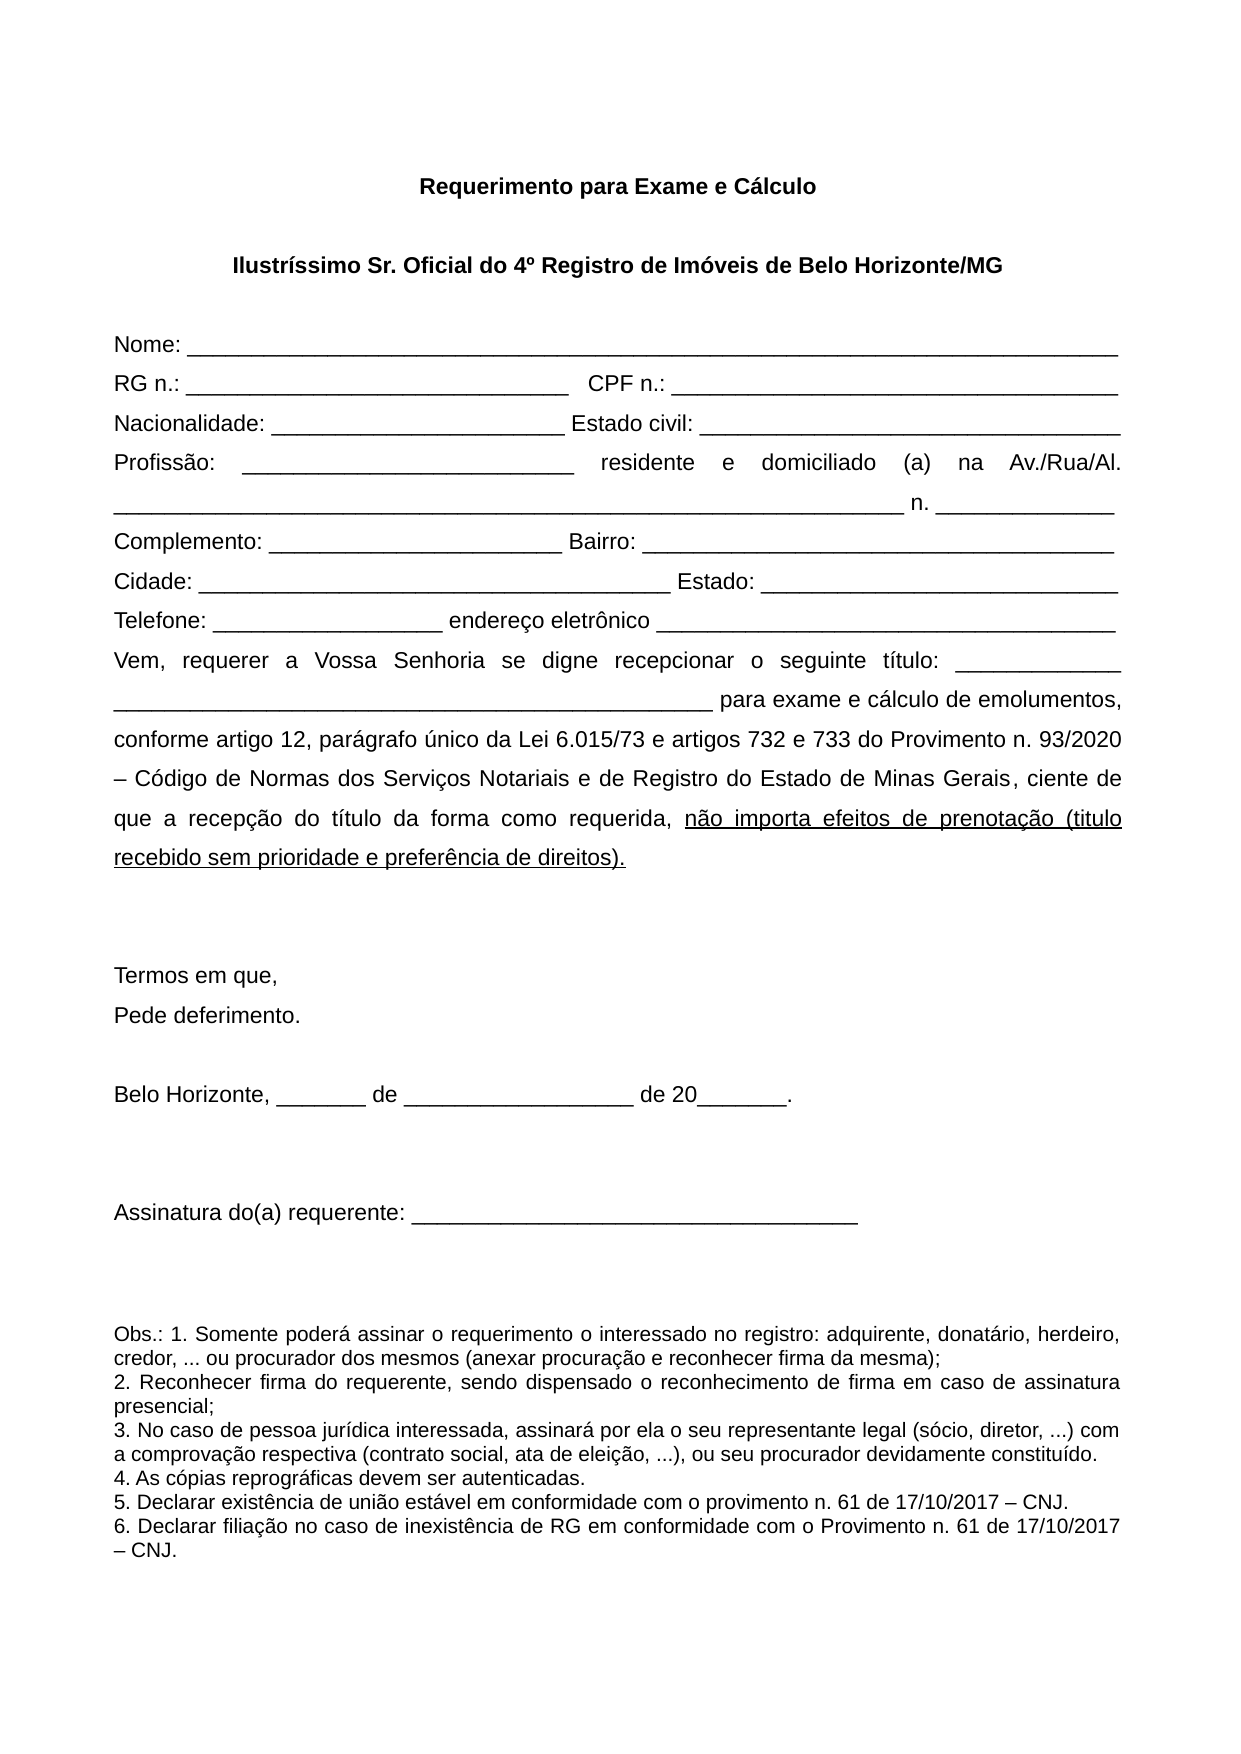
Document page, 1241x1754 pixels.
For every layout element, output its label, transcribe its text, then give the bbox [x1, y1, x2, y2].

table_header Requerimento para Exame e Cálculo Ilustríssimo Sr. Oficial do 4º Registro de Imóveis de Belo Horizonte/MG Nome: _________________________________________________________________________ RG n.: ______________________________ CPF n.: ___________________________________ Nacionalidade: _______________________ Estado civil: _________________________________ Profissão: __________________________ residente e domiciliado (a) na Av./Rua/Al. ______________________________________________________________ n. ______________ Complemento: _______________________ Bairro: _____________________________________ Cidade: _____________________________________ Estado: ____________________________ Telefone: __________________ endereço eletrônico ____________________________________ Vem, requerer a Vossa Senhoria se digne recepcionar o seguinte título: _____________ _______________________________________________ para exame e cálculo de emolumentos, conforme artigo 12, parágrafo único da Lei 6.015/73 e artigos 732 e 733 do Provimento n. 93/2020 – Código de Normas dos Serviços Notariais e de Registro do Estado de Minas Gerais, ciente de que a recepção do título da forma como requerida, não importa efeitos de prenotação (titulo recebido sem prioridade e preferência de direitos). Termos em que, Pede deferimento. Belo Horizonte, _______ de __________________ de 20_______. Assinatura do(a) requerente: ___________________________________ Obs.: 1. Somente poderá assinar o requerimento o interessado no registro: adquirente, donatário, herdeiro, credor, ... ou procurador dos mesmos (anexar procuração e reconhecer firma da mesma); 2. Reconhecer firma do requerente, sendo dispensado o reconhecimento de firma em caso de assinatura presencial; 3. No caso de pessoa jurídica interessada, assinará por ela o seu representante legal (sócio, diretor, ...) com a comprovação respectiva (contrato social, ata de eleição, ...), ou seu procurador devidamente constituído. 4. As cópias reprográficas devem ser autenticadas. 5. Declarar existência de união estável em conformidade com o provimento n. 61 de 17/10/2017 – CNJ. 6. Declarar filiação no caso de inexistência de RG em conformidade com o Provimento n. 61 de 17/10/2017 – CNJ. [102, 94, 1133, 1588]
